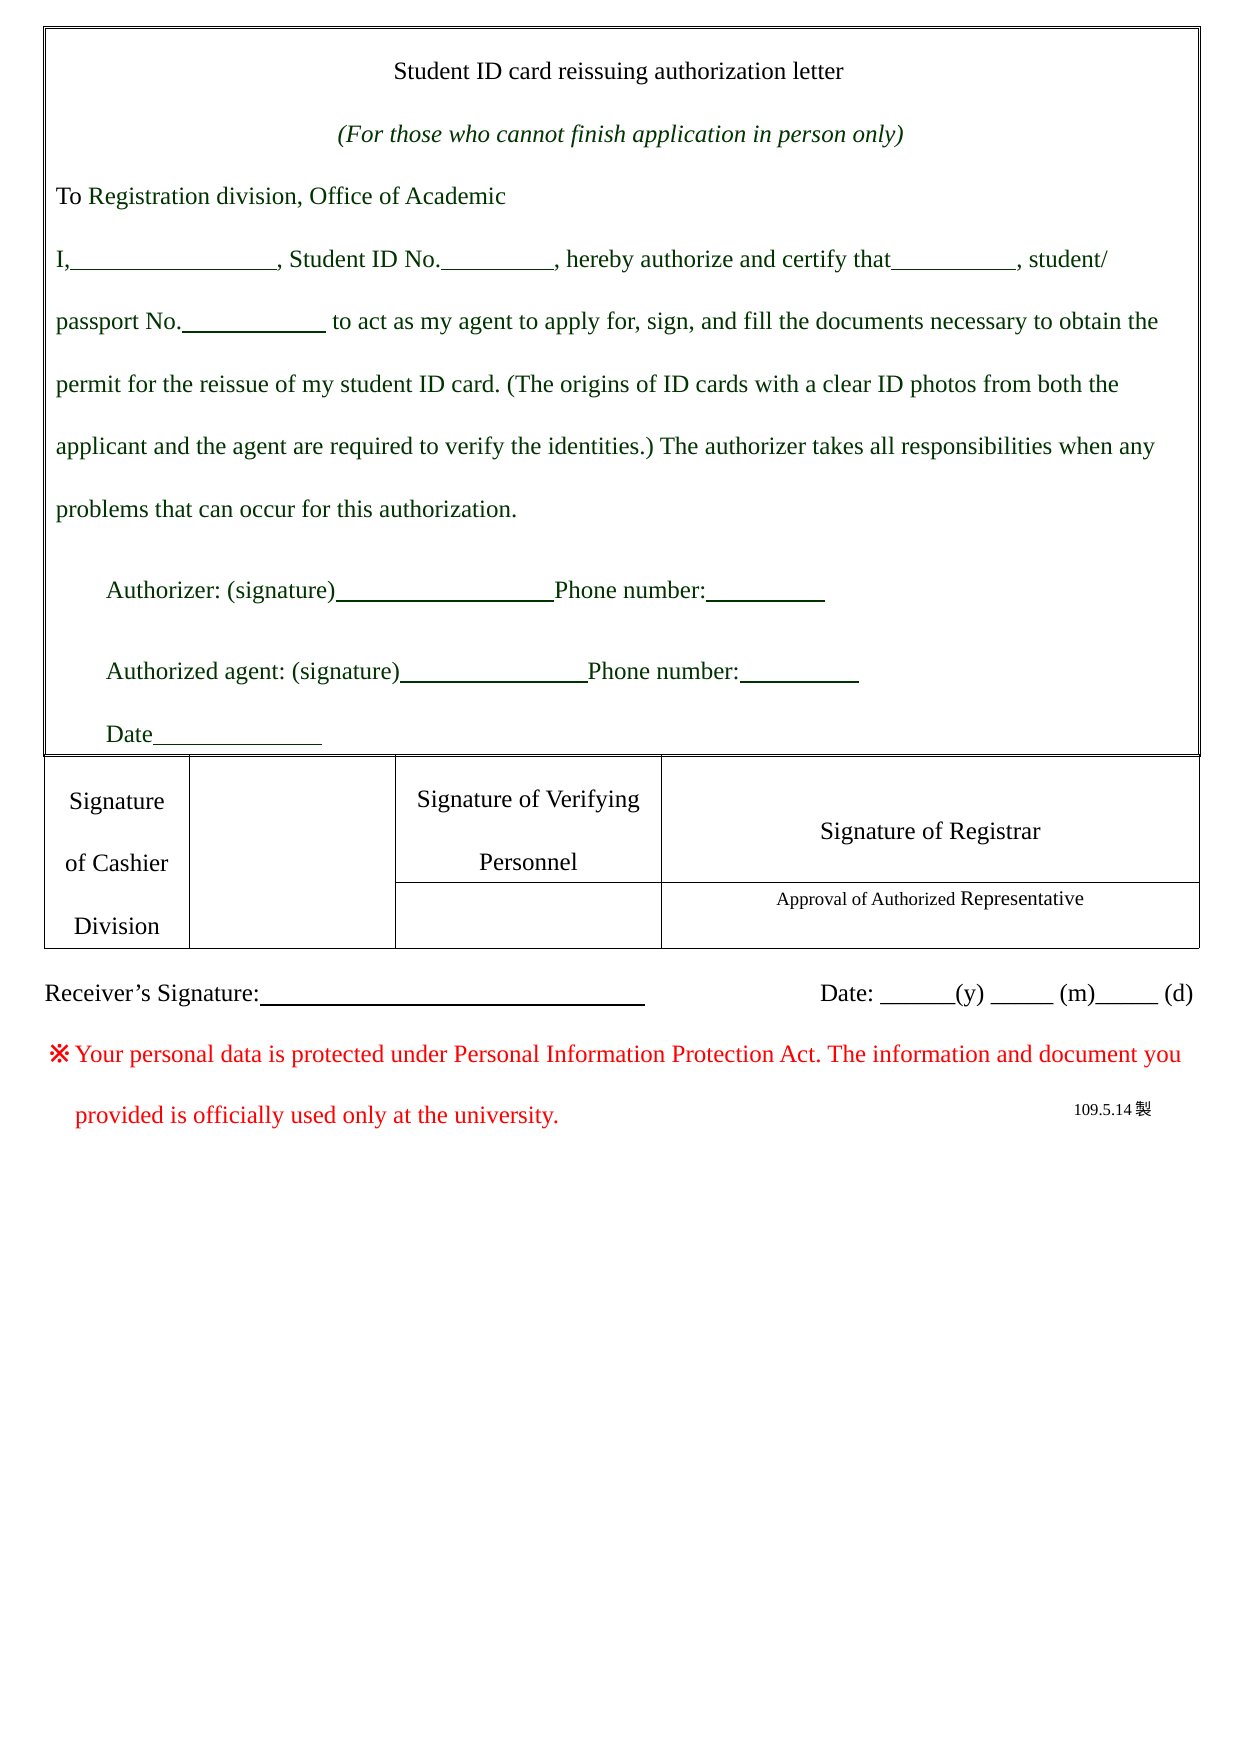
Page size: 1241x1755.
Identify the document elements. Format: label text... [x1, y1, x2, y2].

table_cell Signature of Cashier Division [45, 757, 189, 948]
text 109.5.14製 [1073, 1099, 1166, 1120]
text Receiver’s Signature: Date: ______(y) _____ (m)_____ (d) [44, 949, 1196, 1011]
text [1058, 1092, 1181, 1135]
table_cell Signature of Registrar [662, 757, 1199, 882]
table_cell [396, 883, 661, 948]
table_cell Approval of Authorized Representative [662, 883, 1199, 948]
table_cell [190, 757, 395, 948]
table_cell Signature of Verifying Personnel [396, 757, 661, 882]
text ※Your personal data is protected under Personal Information Protection Act. The information and document you provided is officially used only at the university. [44, 1011, 1196, 1136]
table_cell Student ID card reissuing authorization letter (For those who cannot finish application in person only) To Registration division, Office of Academic I, , Student ID No. , hereby authorize and certify that , student/ passport No. to act as my agent to apply for, sign, and fill the documents necessary to obtain the permit for the reissue of my student ID card. (The origins of ID cards with a clear ID photos from both the applicant and the agent are required to verify the identities.) The authorizer takes all responsibilities when any problems that can occur for this authorization. Authorizer: (signature) Phone number: Authorized agent: (signature) Phone number: Date [46, 29, 1198, 754]
